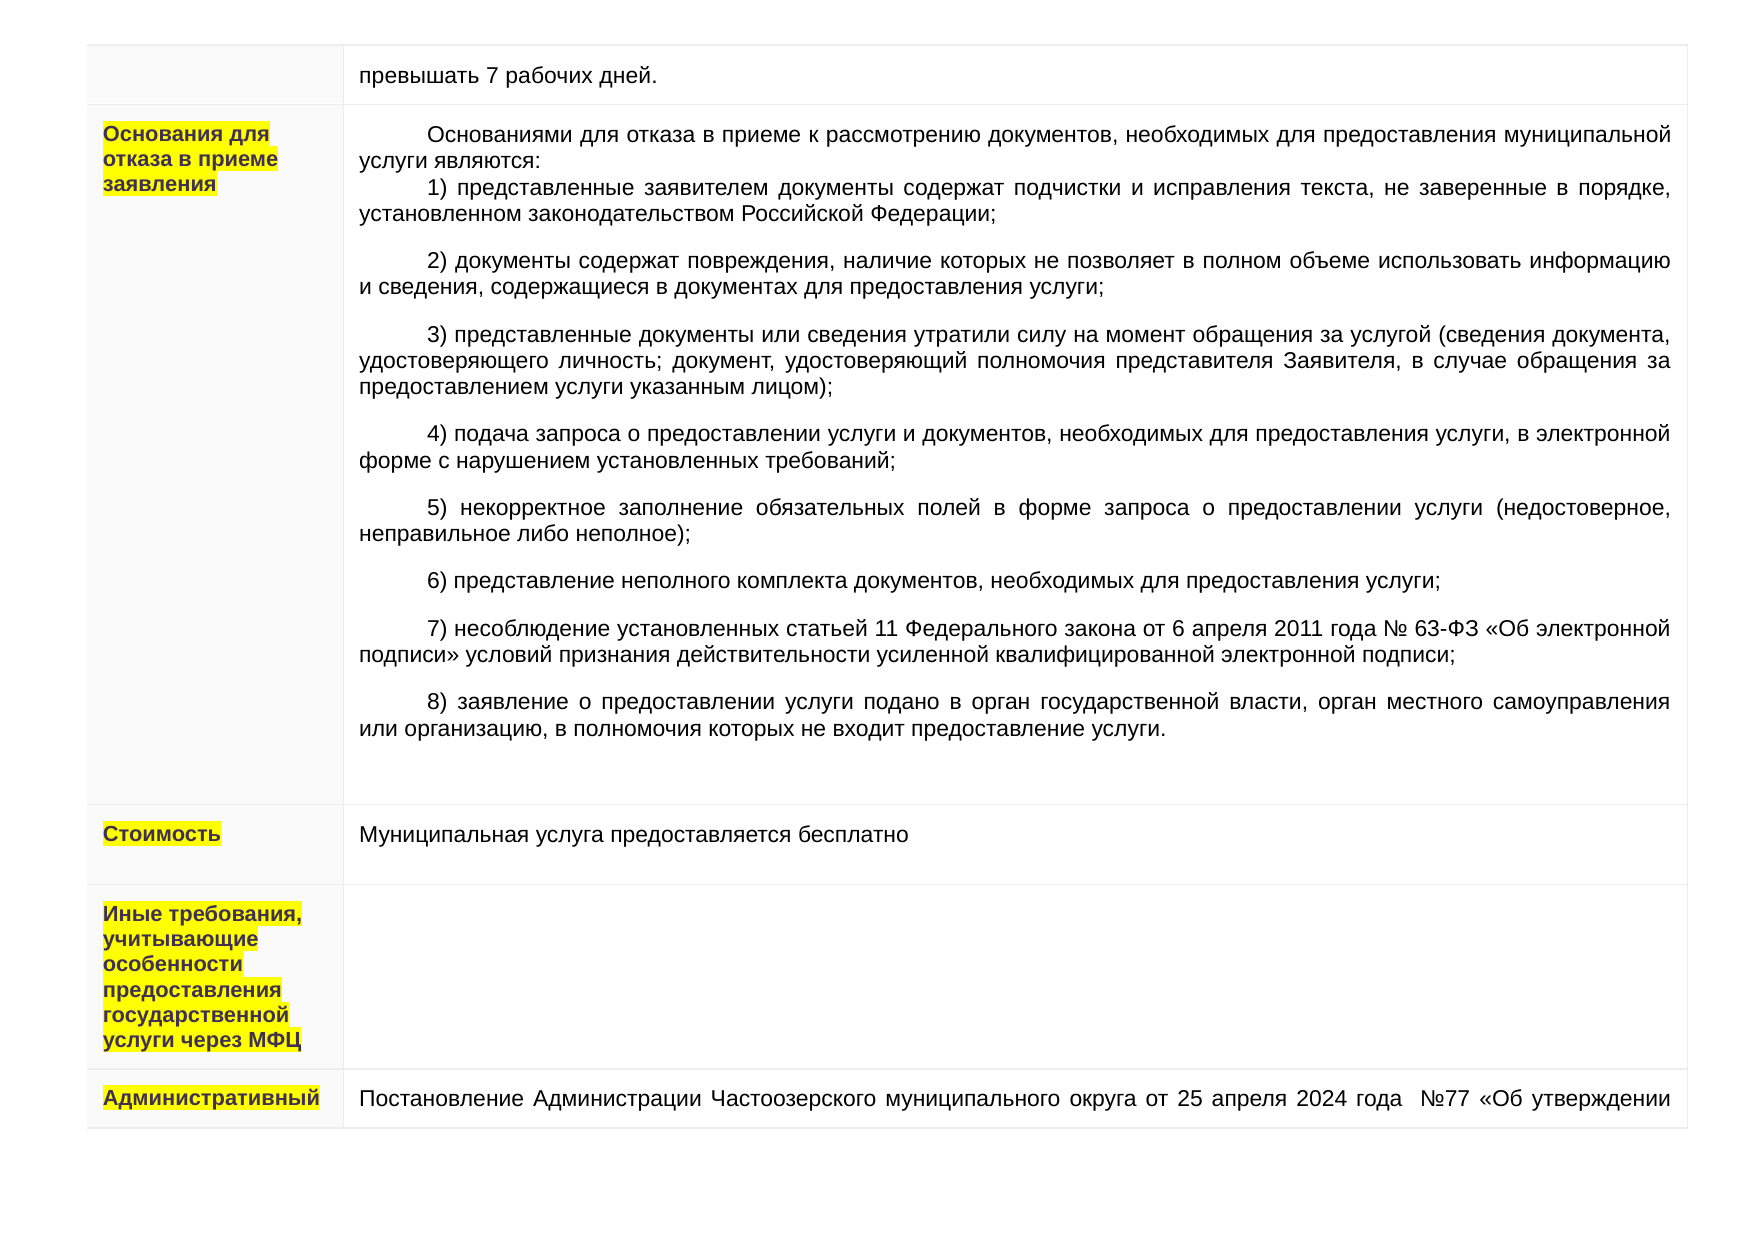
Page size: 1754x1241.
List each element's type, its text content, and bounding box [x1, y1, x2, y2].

table_cell Иные требования, учитывающие особенности предоставления государственной услуги через МФЦ [87, 885, 343, 1068]
table_cell Основаниями для отказа в приеме к рассмотрению документов, необходимых для предоставления муниципальной услуги являются: 1) представленные заявителем документы содержат подчистки и исправления текста, не заверенные в порядке, установленном законодательством Российской Федерации; 2) документы содержат повреждения, наличие которых не позволяет в полном объеме использовать информацию и сведения, содержащиеся в документах для предоставления услуги; 3) представленные документы или сведения утратили силу на момент обращения за услугой (сведения документа, удостоверяющего личность; документ, удостоверяющий полномочия представителя Заявителя, в случае обращения за предоставлением услуги указанным лицом); 4) подача запроса о предоставлении услуги и документов, необходимых для предоставления услуги, в электронной форме с нарушением установленных требований; 5) некорректное заполнение обязательных полей в форме запроса о предоставлении услуги (недостоверное, неправильное либо неполное); 6) представление неполного комплекта документов, необходимых для предоставления услуги; 7) несоблюдение установленных статьей 11 Федерального закона от 6 апреля 2011 года № 63-ФЗ «Об электронной подписи» условий признания действительности усиленной квалифицированной электронной подписи; 8) заявление о предоставлении услуги подано в орган государственной власти, орган местного самоуправления или организацию, в полномочия которых не входит предоставление услуги. [344, 105, 1687, 804]
table_cell [87, 46, 343, 103]
table_cell Стоимость [87, 805, 343, 884]
table_cell Постановление Администрации Частоозерского муниципального округа от 25 апреля 2024 года №77 «Об утверждении [344, 1070, 1687, 1127]
table_cell Административный [87, 1070, 343, 1127]
table_cell [344, 885, 1687, 1068]
table_cell Основания для отказа в приеме заявления [87, 105, 343, 804]
table_cell превышать 7 рабочих дней. [344, 46, 1687, 103]
table_cell Муниципальная услуга предоставляется бесплатно [344, 805, 1687, 884]
